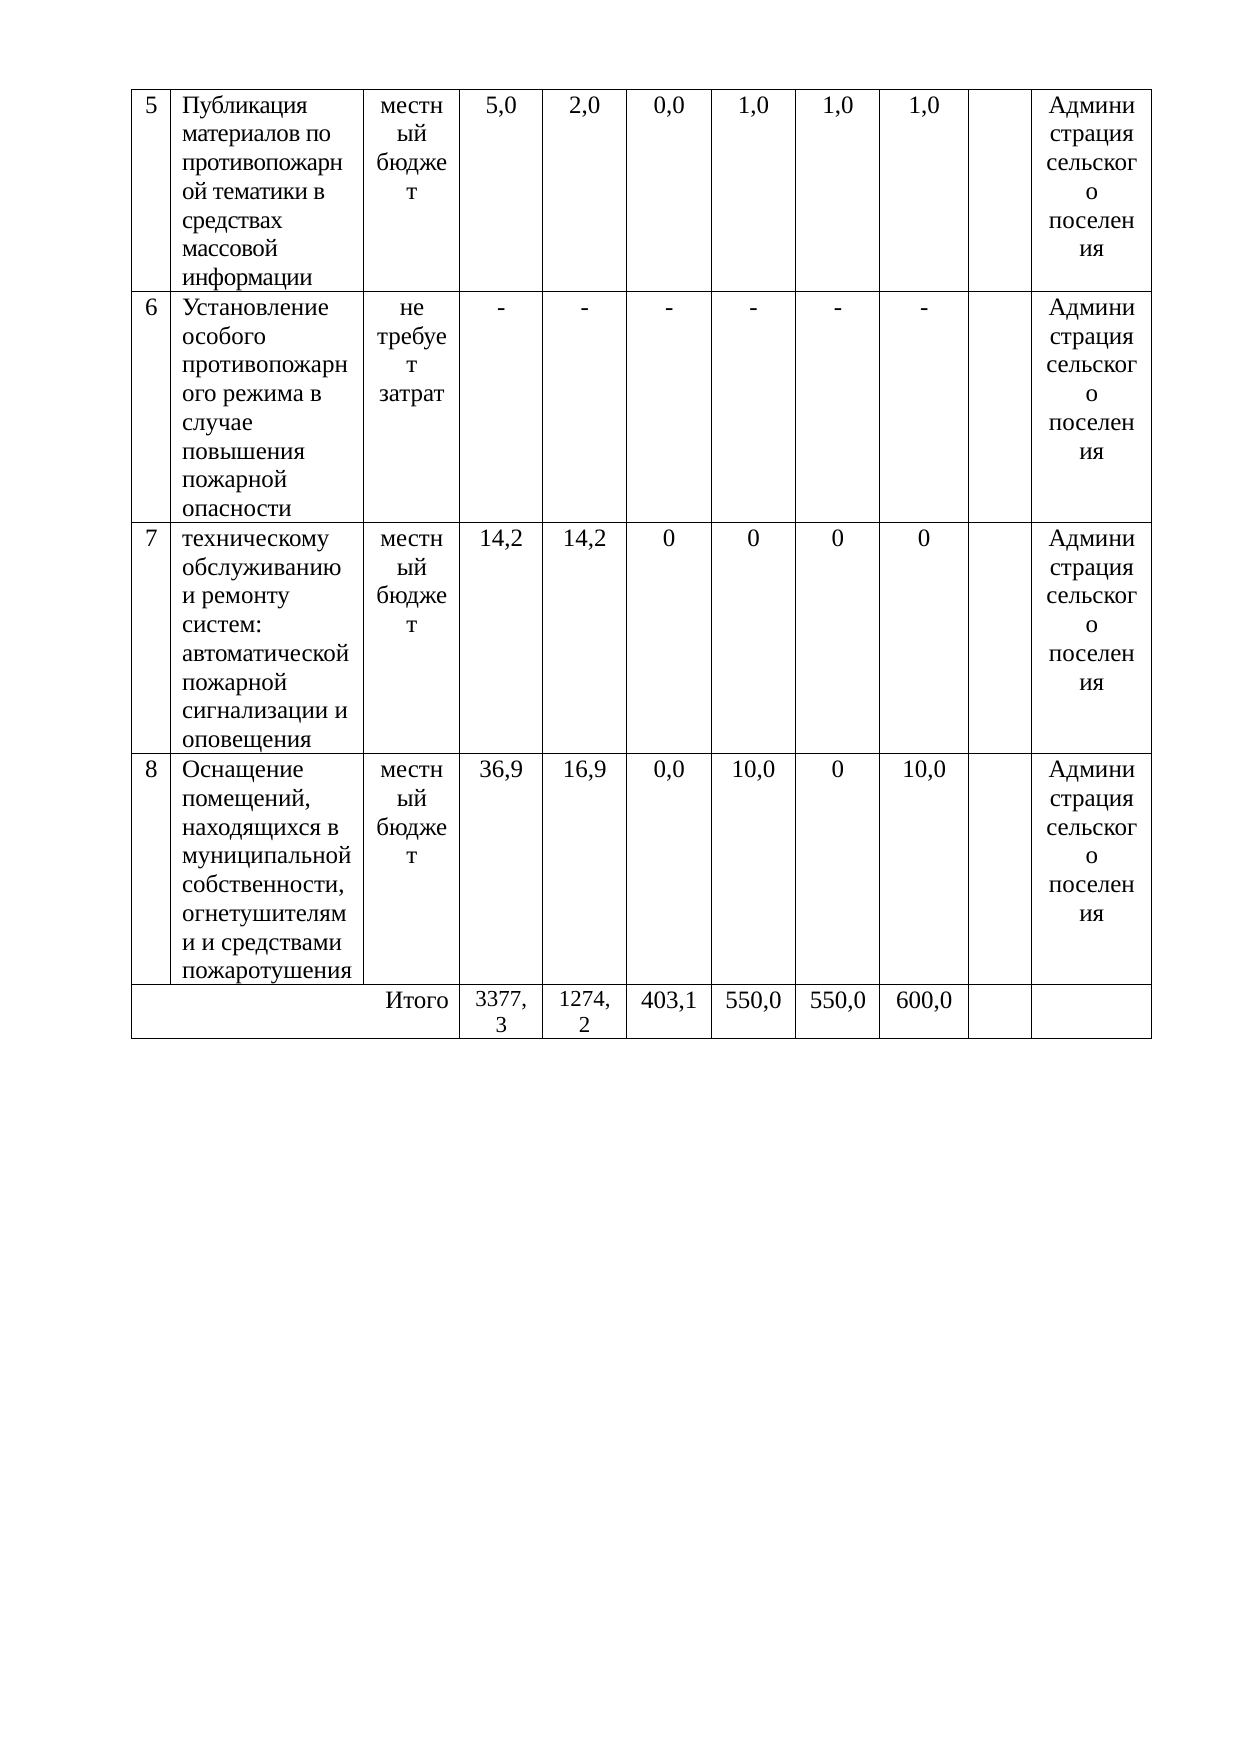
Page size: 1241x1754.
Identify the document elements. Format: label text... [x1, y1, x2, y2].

table_cell 1,0 [880, 90, 968, 291]
table_cell - [880, 292, 968, 522]
table_cell 0,0 [627, 754, 711, 984]
table_cell 550,0 [796, 985, 879, 1038]
table_cell [1032, 985, 1151, 1038]
table_cell 1274,2 [543, 985, 553, 1038]
table_cell 14,2 [543, 523, 626, 753]
table_cell Администрация сельского поселения [1032, 90, 1151, 291]
table_cell 550,0 [712, 985, 795, 1038]
table_cell - [543, 292, 626, 522]
table_cell 14,2 [460, 523, 542, 753]
table_cell 403,1 [627, 985, 711, 1038]
table_cell 10,0 [712, 754, 795, 984]
table_cell Администрация сельского поселения [1032, 754, 1151, 984]
table_cell [969, 754, 1031, 984]
table_cell Оснащение помещений, находящихся в муниципальной собственности, огнетушителями и средствами пожаротушения [171, 754, 182, 984]
table_cell местный бюджет [364, 523, 459, 753]
table_cell [969, 523, 1031, 753]
table_cell - [796, 292, 879, 522]
table_cell - [712, 292, 795, 522]
table_cell Установление особого противопожарного режима в случае повышения пожарной опасности [171, 292, 182, 522]
table_cell 1,0 [712, 90, 795, 291]
table_cell [969, 292, 1031, 522]
table_cell местный бюджет [364, 754, 459, 984]
table_cell 3377,3 [531, 985, 542, 1038]
table_cell 5,0 [460, 90, 542, 291]
table_cell - [460, 292, 542, 522]
table_cell 1,0 [796, 90, 879, 291]
table_cell 0 [627, 523, 711, 753]
table_cell - [627, 292, 711, 522]
table_cell [969, 985, 1031, 1038]
table_cell 2,0 [543, 90, 626, 291]
table_cell 600,0 [880, 985, 968, 1038]
table_cell Администрация сельского поселения [1032, 292, 1151, 522]
table_cell Установление особого противопожарного режима в случае повышения пожарной опасности [352, 292, 363, 522]
table_cell 5 [132, 90, 170, 291]
table_cell 16,9 [543, 754, 626, 984]
table_cell 0 [712, 523, 795, 753]
table_cell техническому обслуживанию и ремонту систем: автоматической пожарной сигнализации и оповещения [352, 523, 363, 753]
table_cell [969, 90, 1031, 291]
table_cell техническому обслуживанию и ремонту систем: автоматической пожарной сигнализации и оповещения [171, 523, 182, 753]
table_cell Оснащение помещений, находящихся в муниципальной собственности, огнетушителями и средствами пожаротушения [352, 754, 363, 984]
table_cell 0 [796, 523, 879, 753]
table_cell 36,9 [460, 754, 542, 984]
table_cell Итого [132, 985, 459, 1038]
table_cell 0 [796, 754, 879, 984]
table_cell Публикация материалов по противопожарной тематики в средствах массовой информации [171, 90, 363, 291]
table_cell не требует затрат [364, 292, 459, 522]
table_cell 8 [132, 754, 170, 984]
table_cell 10,0 [880, 754, 968, 984]
table_cell Администрация сельского поселения [1032, 523, 1151, 753]
table_cell 0,0 [627, 90, 711, 291]
table_cell 3377,3 [460, 985, 471, 1038]
table_cell 1274,2 [615, 985, 626, 1038]
table_cell местный бюджет [364, 90, 459, 291]
table_cell 6 [132, 292, 170, 522]
table_cell 0 [880, 523, 968, 753]
table_cell 7 [132, 523, 170, 753]
